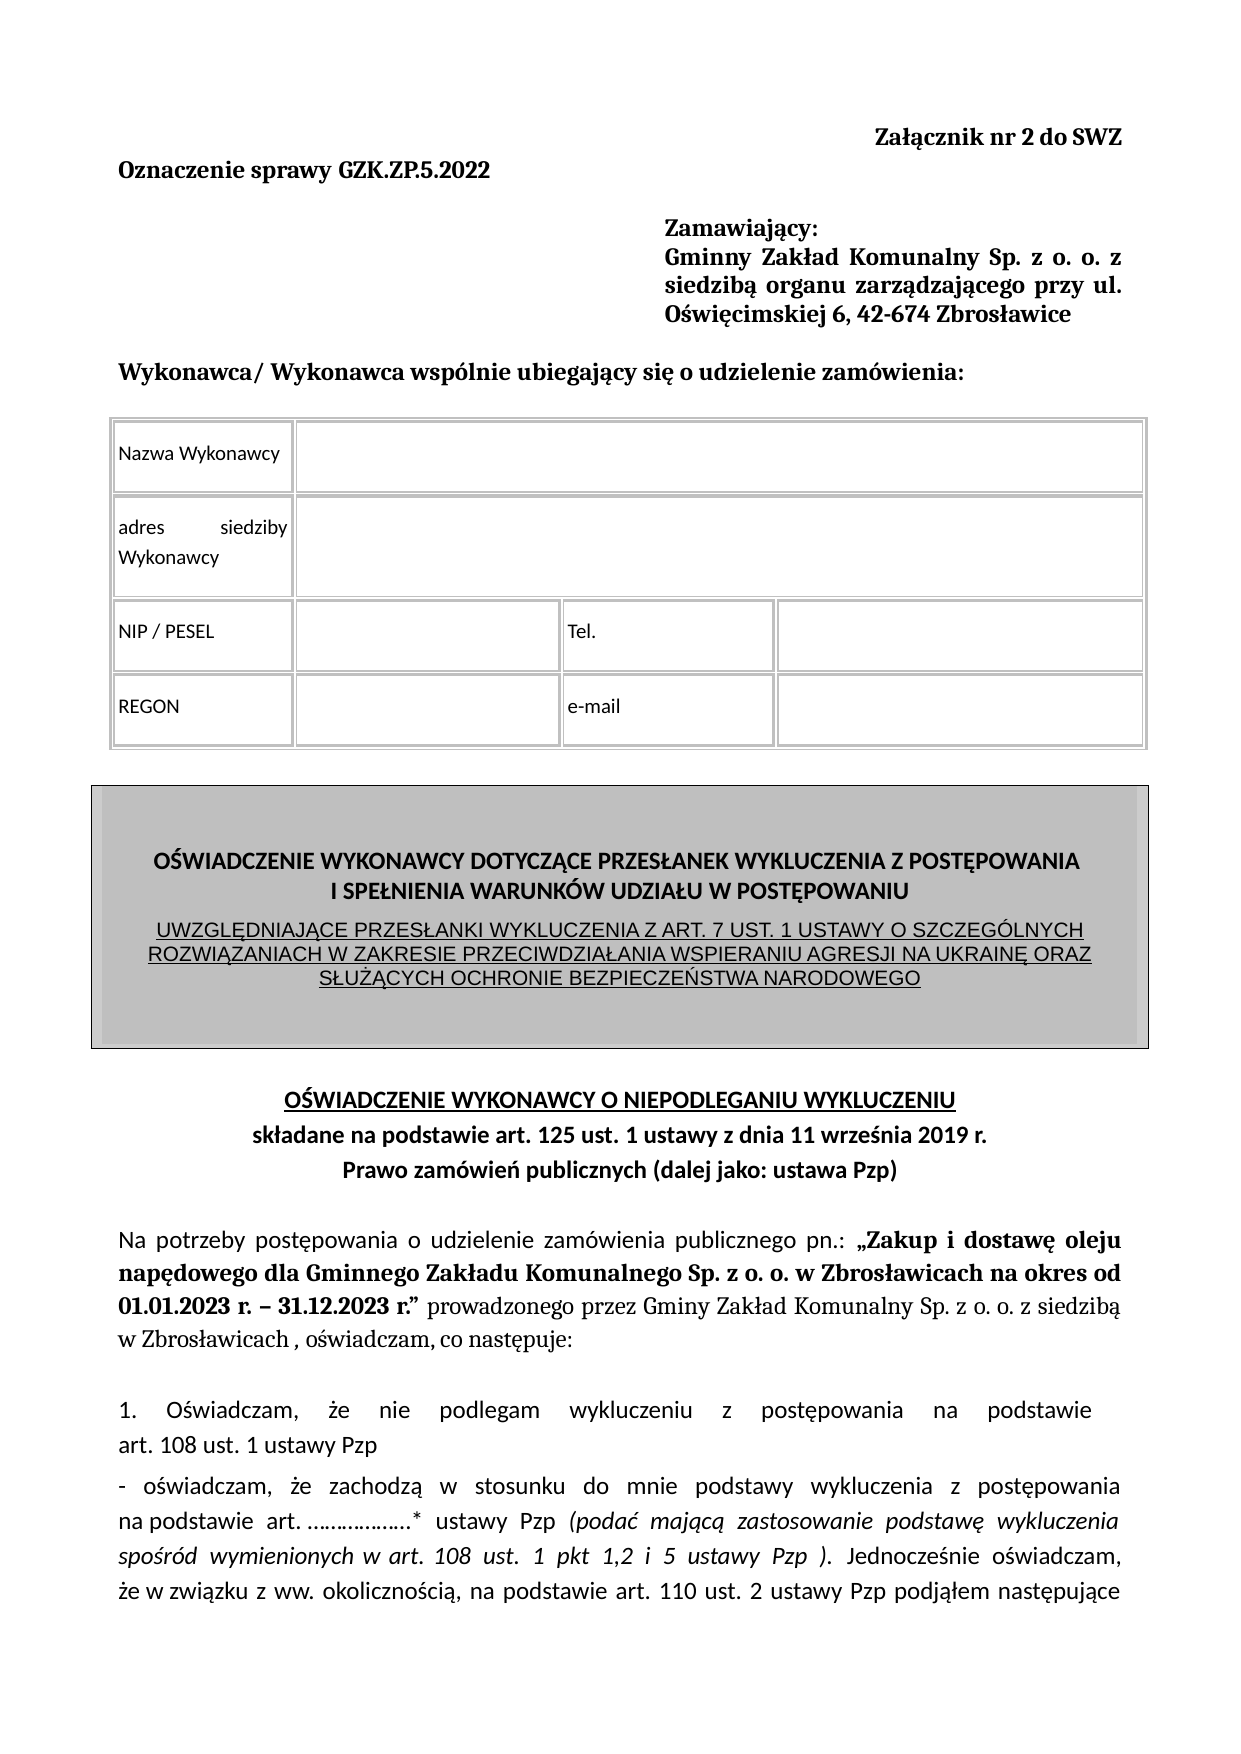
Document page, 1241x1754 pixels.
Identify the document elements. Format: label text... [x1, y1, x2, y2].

text 1. Oświadczam, że nie podlegam wykluczeniu z postępowania na podstawie art. 108 ust. 1 ustawy Pzp [118, 1394, 1122, 1459]
table_cell [779, 676, 1142, 744]
text Gminny Zakład Komunalny Sp. z o. o. z siedzibą organu zarządzającego przy ul. Oświęcimskiej 6, 42-674 Zbrosławice [664, 243, 1122, 329]
table_cell Tel. [564, 602, 772, 670]
table_cell adres siedziby Wykonawcy [115, 498, 291, 596]
text Zamawiający: [664, 214, 1122, 243]
table_cell REGON [115, 676, 291, 744]
text Na potrzeby postępowania o udzielenie zamówienia publicznego pn.: „Zakup i dostawę oleju napędowego dla Gminnego Zakładu Komunalnego Sp. z o. o. w Zbrosławicach na okres od 01.01.2023 r. – 31.12.2023 r.” prowadzonego przez Gminy Zakład Komunalny Sp. z o. o. z siedzibą w Zbrosławicach , oświadczam, co następuje: [118, 1224, 1122, 1354]
table_header OŚWIADCZENIE WYKONAWCY DOTYCZĄCE PRZESŁANEK WYKLUCZENIA Z POSTĘPOWANIA I SPEŁNIENIA WARUNKÓW UDZIAŁU W POSTĘPOWANIU UWZGLĘDNIAJĄCE PRZESŁANKI WYKLUCZENIA Z ART. 7 UST. 1 USTAWY o szczególnych rozwiązaniach w zakresie przeciwdziałania wspieraniu agresji na Ukrainę oraz służących ochronie bezpieczeństwa narodowego [92, 786, 1148, 1048]
table_cell [297, 602, 558, 670]
table_cell NIP / PESEL [115, 602, 291, 670]
table_header [297, 423, 1142, 491]
table_header Nazwa Wykonawcy [115, 423, 291, 491]
table_cell [297, 676, 558, 744]
text Prawo zamówień publicznych (dalej jako: ustawa Pzp) [118, 1154, 1122, 1185]
table_cell [779, 602, 1142, 670]
table_cell [297, 498, 1142, 596]
text Wykonawca/ Wykonawca wspólnie ubiegający się o udzielenie zamówienia: [118, 358, 1122, 386]
text - oświadczam, że zachodzą w stosunku do mnie podstawy wykluczenia z postępowania na podstawie art. ………………* ustawy Pzp (podać mającą zastosowanie podstawę wykluczenia spośród wymienionych w art. 108 ust. 1 pkt 1,2 i 5 ustawy Pzp ). Jednocześnie oświadczam, że w związku z ww. okolicznością, na podstawie art. 110 ust. 2 ustawy Pzp podjąłem następujące [118, 1470, 1122, 1605]
text składane na podstawie art. 125 ust. 1 ustawy z dnia 11 września 2019 r. [118, 1119, 1122, 1150]
table_cell e-mail [564, 676, 772, 744]
text OŚWIADCZENIE WYKONAWCY O NIEPODLEGANIU WYKLUCZENIU [118, 1084, 1122, 1115]
text Załącznik nr 2 do SWZ [118, 123, 1122, 151]
text Oznaczenie sprawy GZK.ZP.5.2022 [118, 156, 1122, 185]
